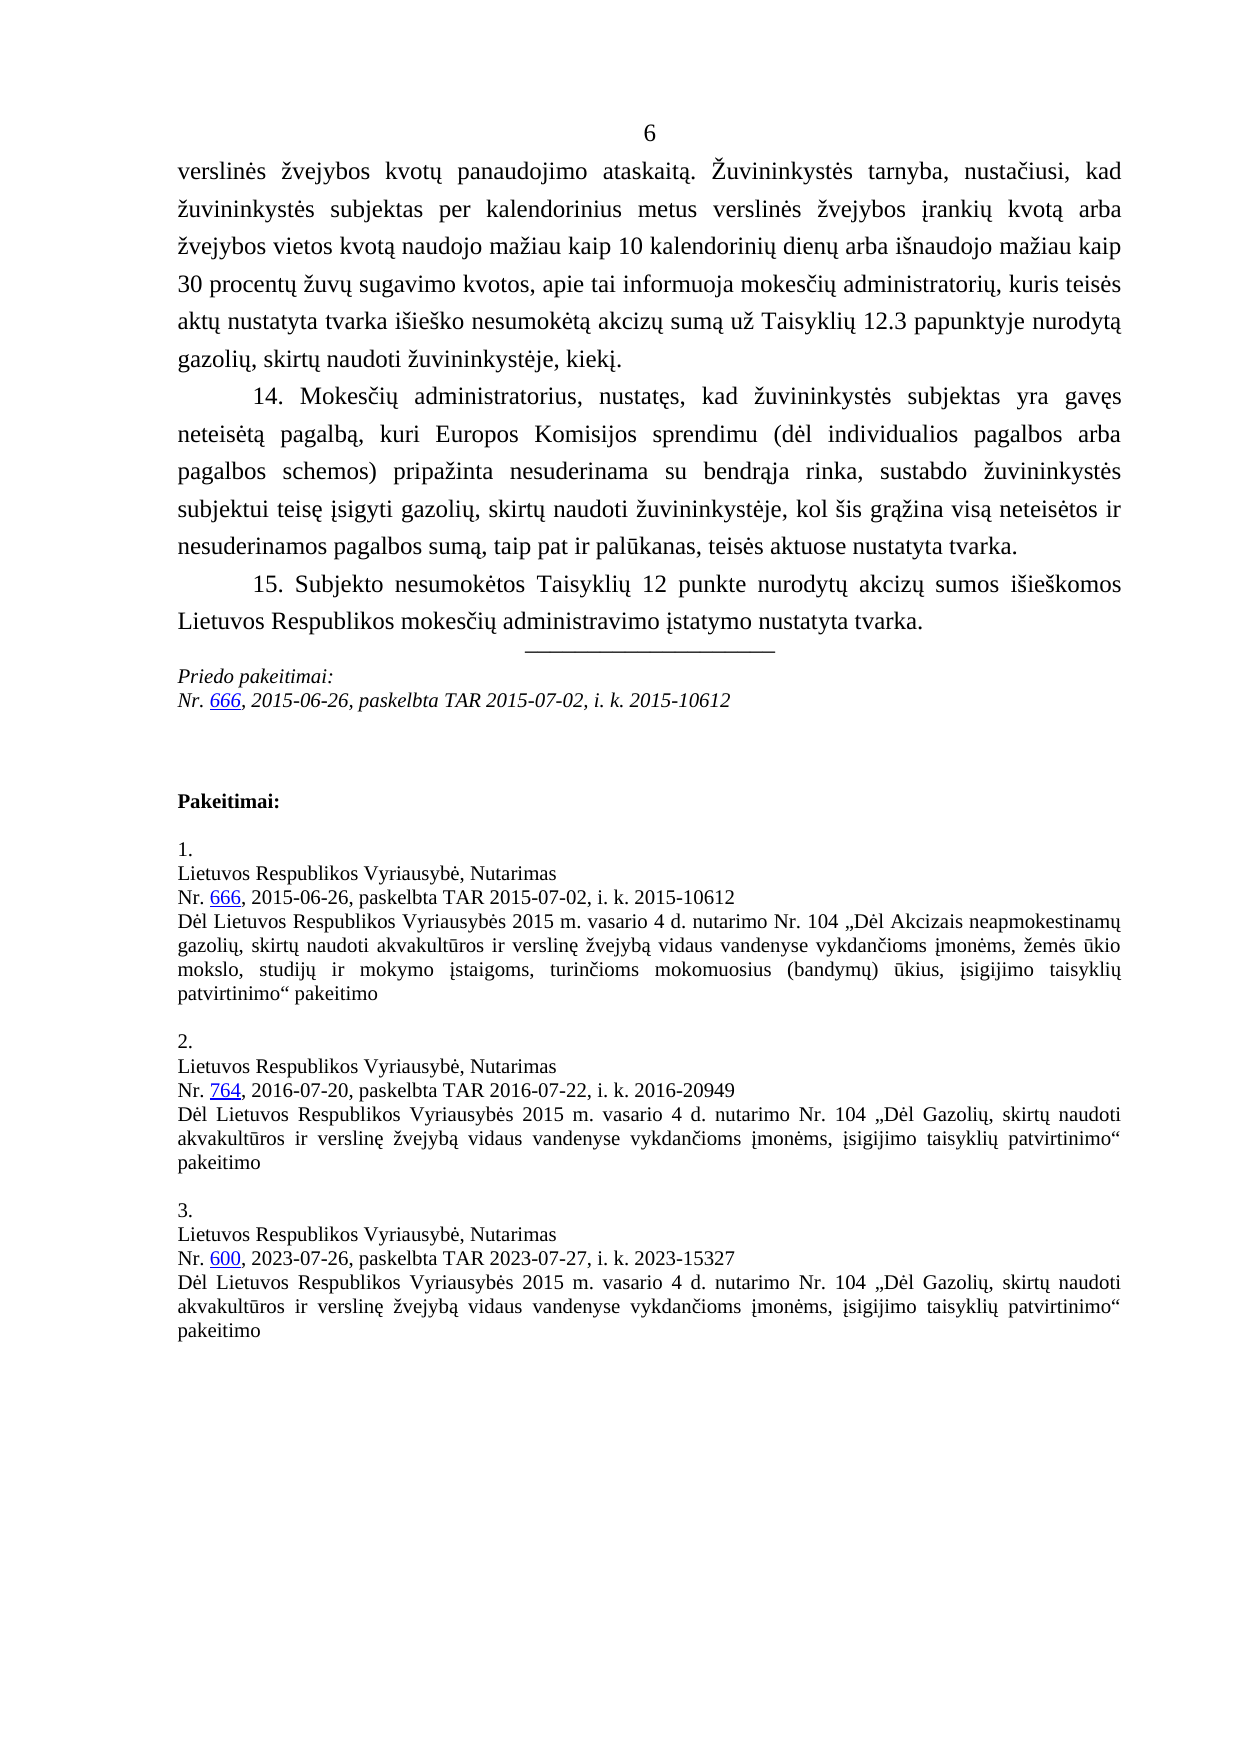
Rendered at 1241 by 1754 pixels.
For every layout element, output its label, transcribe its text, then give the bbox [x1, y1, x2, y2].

text 1. [177, 837, 1122, 861]
text Dėl Lietuvos Respublikos Vyriausybės 2015 m. vasario 4 d. nutarimo Nr. 104 „Dėl Gazolių, skirtų naudoti akvakultūros ir verslinę žvejybą vidaus vandenyse vykdančioms įmonėms, įsigijimo taisyklių patvirtinimo“ pakeitimo [177, 1102, 1122, 1174]
text Nr. 666, 2015-06-26, paskelbta TAR 2015-07-02, i. k. 2015-10612 [177, 688, 1122, 712]
text 14. Mokesčių administratorius, nustatęs, kad žuvininkystės subjektas yra gavęs neteisėtą pagalbą, kuri Europos Komisijos sprendimu (dėl individualios pagalbos arba pagalbos schemos) pripažinta nesuderinama su bendrąja rinka, sustabdo žuvininkystės subjektui teisę įsigyti gazolių, skirtų naudoti žuvininkystėje, kol šis grąžina visą neteisėtos ir nesuderinamos pagalbos sumą, taip pat ir palūkanas, teisės aktuose nustatyta tvarka. [177, 373, 1122, 560]
text Lietuvos Respublikos Vyriausybė, Nutarimas [177, 1222, 1122, 1246]
text Nr. 764, 2016-07-20, paskelbta TAR 2016-07-22, i. k. 2016-20949 [177, 1078, 1122, 1102]
text Dėl Lietuvos Respublikos Vyriausybės 2015 m. vasario 4 d. nutarimo Nr. 104 „Dėl Gazolių, skirtų naudoti akvakultūros ir verslinę žvejybą vidaus vandenyse vykdančioms įmonėms, įsigijimo taisyklių patvirtinimo“ pakeitimo [177, 1270, 1122, 1342]
text Dėl Lietuvos Respublikos Vyriausybės 2015 m. vasario 4 d. nutarimo Nr. 104 „Dėl Akcizais neapmokestinamų gazolių, skirtų naudoti akvakultūros ir verslinę žvejybą vidaus vandenyse vykdančioms įmonėms, žemės ūkio mokslo, studijų ir mokymo įstaigoms, turinčioms mokomuosius (bandymų) ūkius, įsigijimo taisyklių patvirtinimo“ pakeitimo [177, 909, 1122, 1005]
text Nr. 600, 2023-07-26, paskelbta TAR 2023-07-27, i. k. 2023-15327 [177, 1246, 1122, 1270]
text Lietuvos Respublikos Vyriausybė, Nutarimas [177, 1053, 1122, 1078]
text verslinės žvejybos kvotų panaudojimo ataskaitą. Žuvininkystės tarnyba, nustačiusi, kad žuvininkystės subjektas per kalendorinius metus verslinės žvejybos įrankių kvotą arba žvejybos vietos kvotą naudojo mažiau kaip 10 kalendorinių dienų arba išnaudojo mažiau kaip 30 procentų žuvų sugavimo kvotos, apie tai informuoja mokesčių administratorių, kuris teisės aktų nustatyta tvarka išieško nesumokėtą akcizų sumą už Taisyklių 12.3 papunktyje nurodytą gazolių, skirtų naudoti žuvininkystėje, kiekį. [177, 148, 1122, 373]
text 3. [177, 1198, 1122, 1222]
text Priedo pakeitimai: [177, 664, 1122, 688]
text –––––––––––––––––––– [177, 635, 1122, 664]
text 2. [177, 1029, 1122, 1053]
text Pakeitimai: [177, 789, 1122, 813]
text 15. Subjekto nesumokėtos Taisyklių 12 punkte nurodytų akcizų sumos išieškomos Lietuvos Respublikos mokesčių administravimo įstatymo nustatyta tvarka. [177, 560, 1122, 635]
text Lietuvos Respublikos Vyriausybė, Nutarimas [177, 861, 1122, 885]
text Nr. 666, 2015-06-26, paskelbta TAR 2015-07-02, i. k. 2015-10612 [177, 885, 1122, 909]
